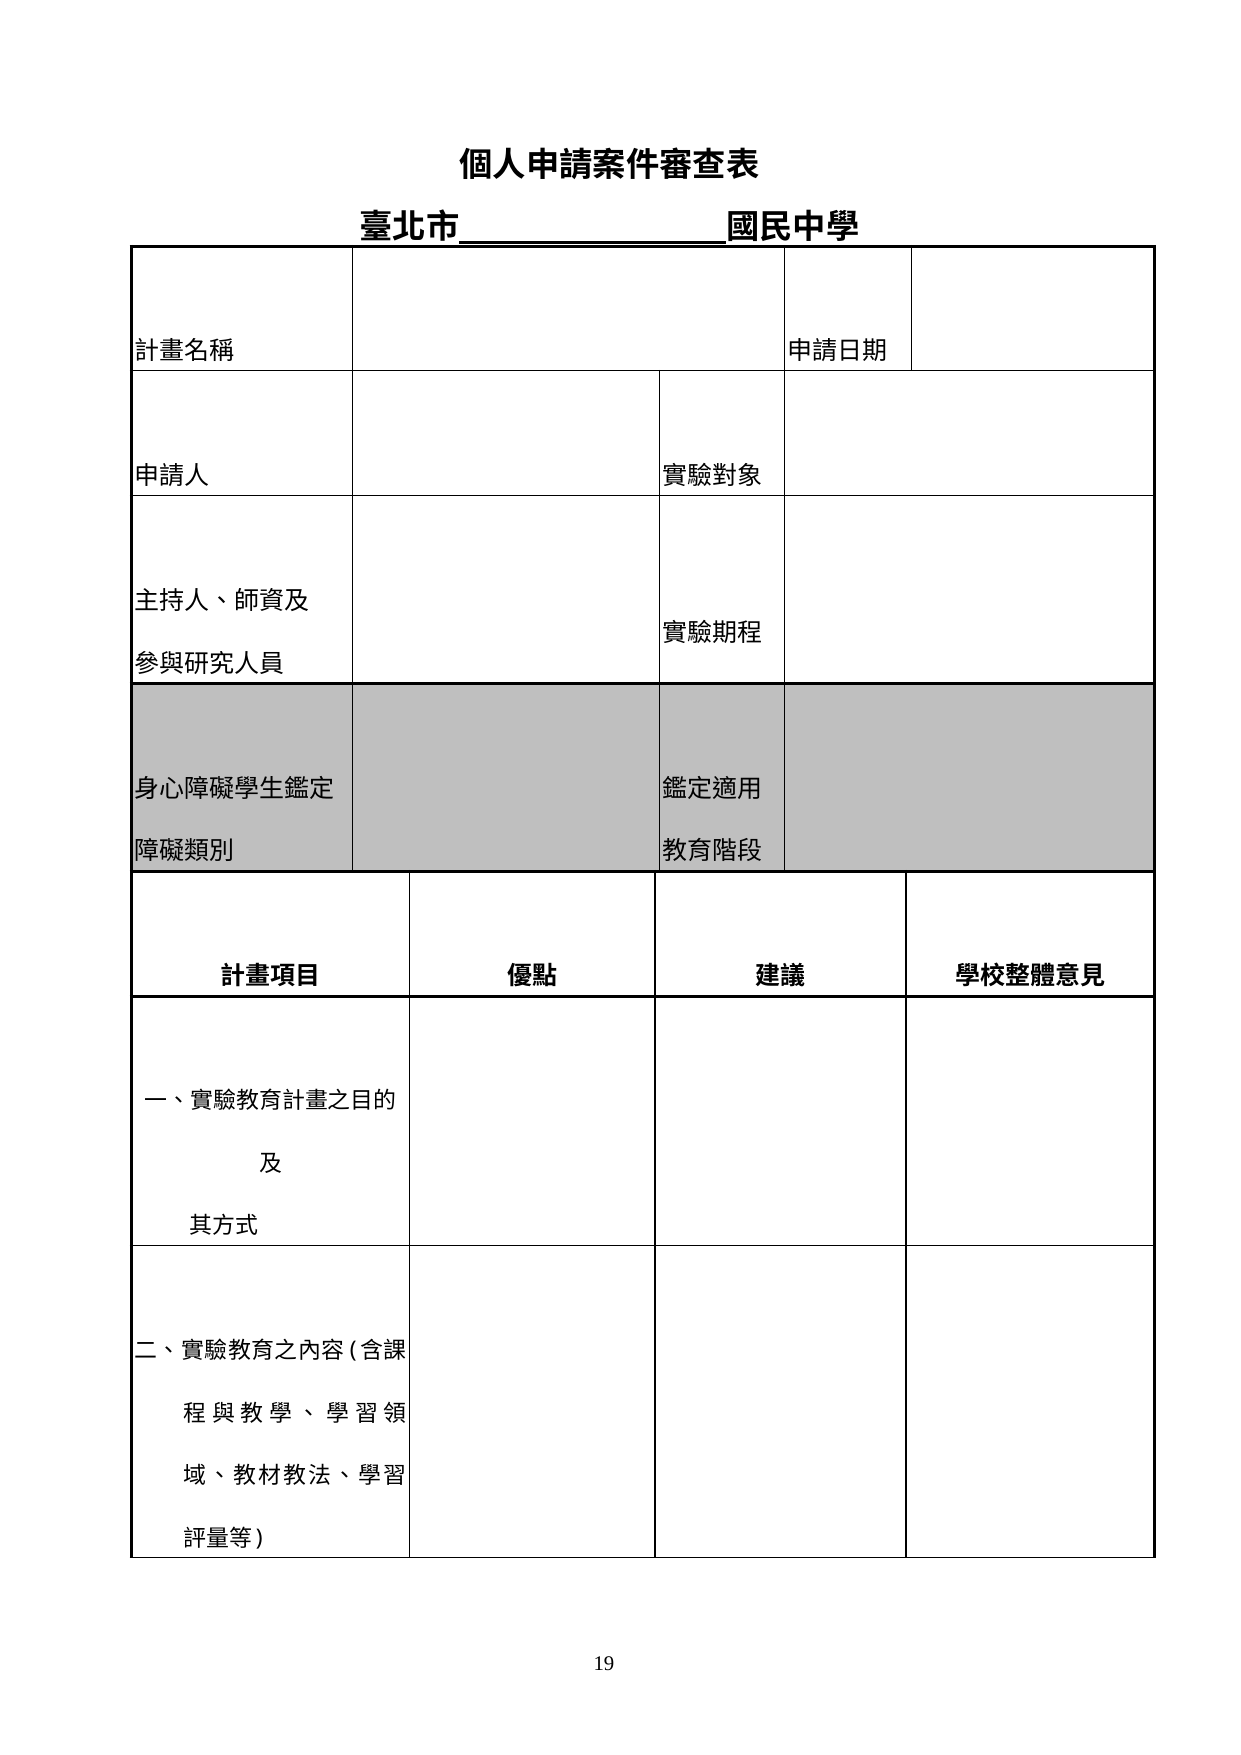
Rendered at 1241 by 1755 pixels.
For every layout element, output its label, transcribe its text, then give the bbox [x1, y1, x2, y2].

table_cell 主持人、師資及 參與研究人員 [133, 496, 352, 682]
text 個人申請案件審查表 [118, 120, 1100, 182]
table_header 申請日期 [785, 248, 911, 370]
table_cell 實驗期程 [660, 496, 784, 682]
table_cell 一、實驗教育計畫之目的及 其方式 [133, 998, 409, 1245]
table_cell 二、實驗教育之內容(含課程與教學、學習領域、教材教法、學習評量等) [133, 1246, 409, 1557]
table_cell [785, 496, 1153, 682]
table_cell [907, 998, 1153, 1245]
table_cell [353, 496, 659, 682]
table_cell [410, 998, 654, 1245]
table_cell [785, 371, 1153, 495]
table_cell 優點 [410, 873, 654, 995]
table_cell 建議 [656, 873, 905, 995]
table_cell 計畫項目 [133, 873, 409, 995]
table_cell [353, 685, 659, 870]
table_cell 實驗對象 [660, 371, 784, 495]
table_header 計畫名稱 [133, 248, 352, 370]
table_cell 學校整體意見 [907, 873, 1153, 995]
table_cell [907, 1246, 1153, 1557]
table_cell [353, 371, 659, 495]
table_cell [785, 685, 1153, 870]
table_cell 鑑定適用教育階段 [660, 685, 784, 870]
table_cell 申請人 [133, 371, 352, 495]
table_header [912, 248, 1153, 370]
table_cell [656, 998, 905, 1245]
table_cell [656, 1246, 905, 1557]
table_header [353, 248, 784, 370]
table_cell [410, 1246, 654, 1557]
text 臺北市 國民中學 [118, 182, 1100, 245]
table_cell 身心障礙學生鑑定障礙類別 [133, 685, 352, 870]
